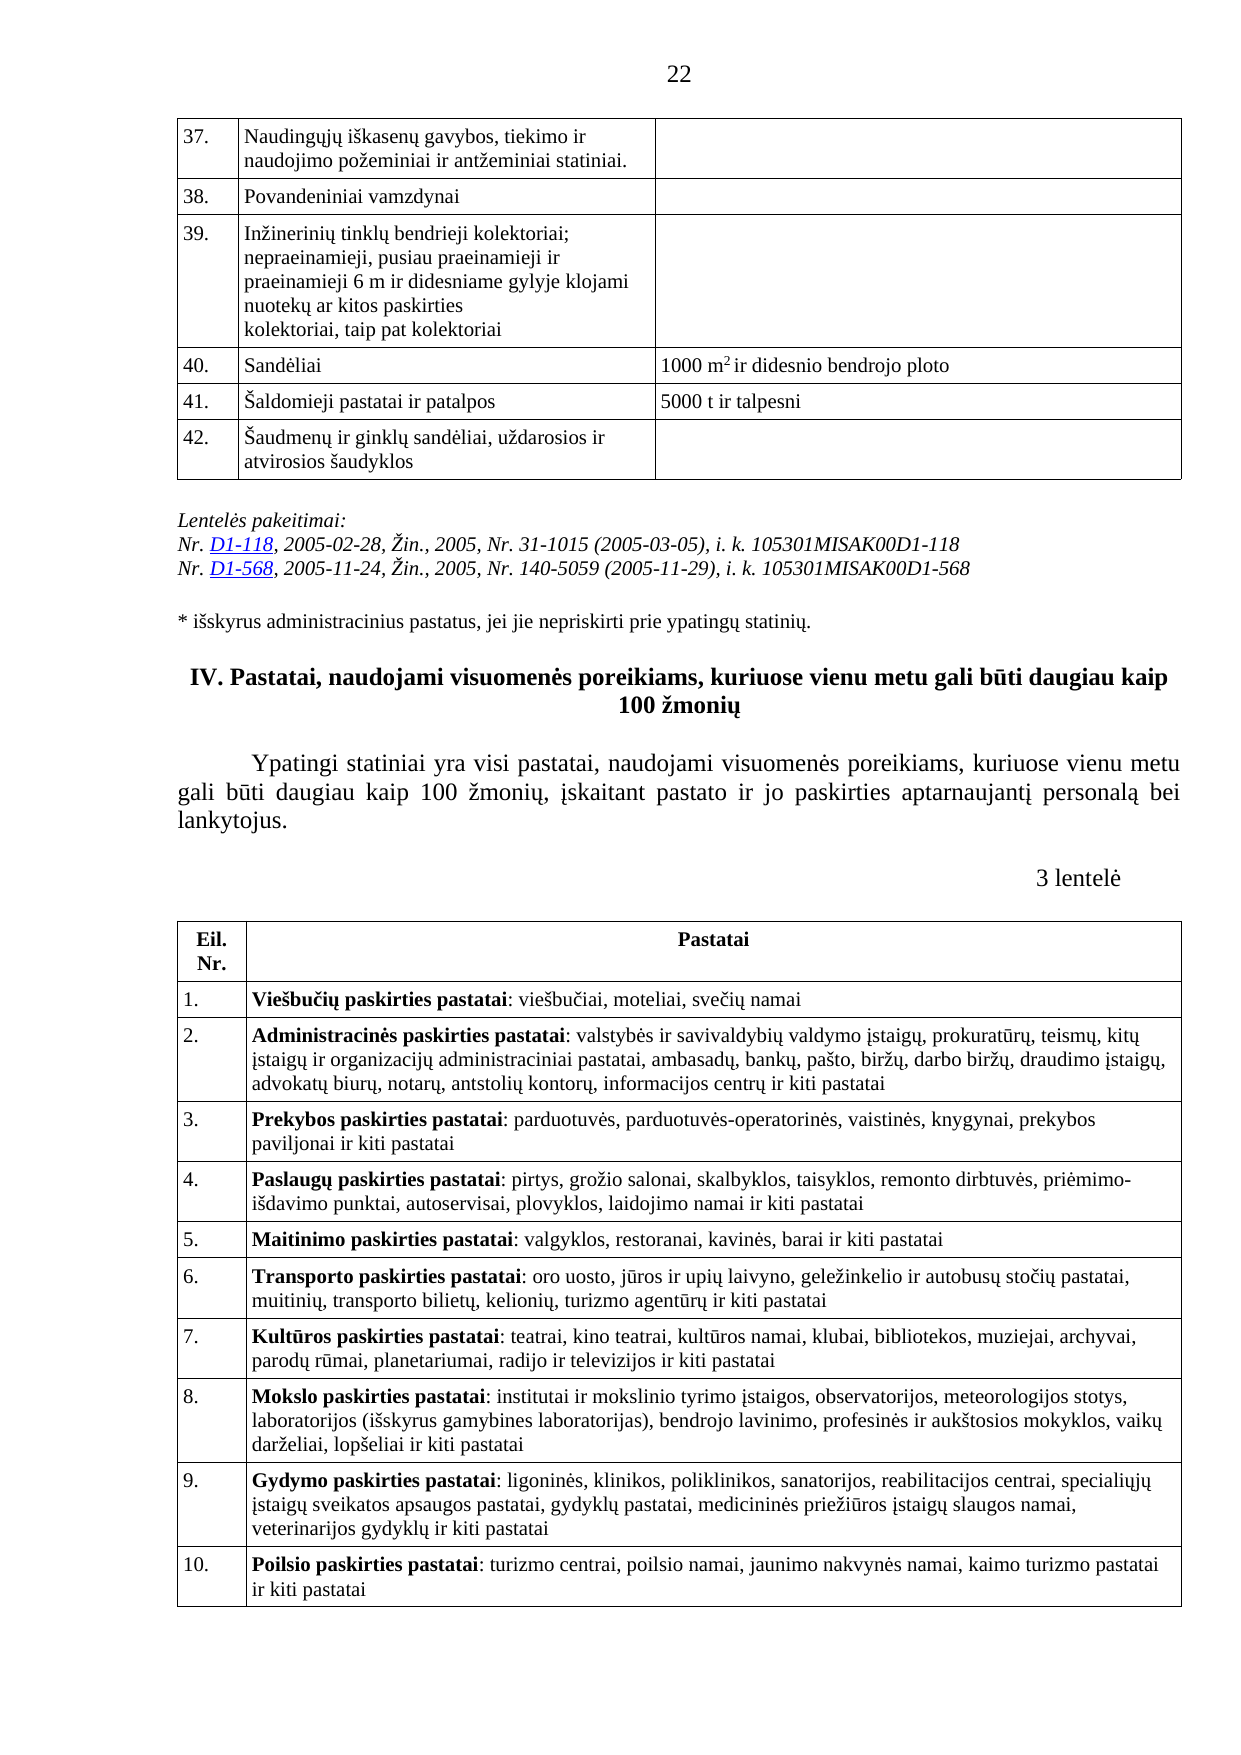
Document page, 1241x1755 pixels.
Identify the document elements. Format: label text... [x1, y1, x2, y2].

text Nr. D1-568, 2005-11-24, Žin., 2005, Nr. 140-5059 (2005-11-29), i. k. 105301MISAK00D1-568 [177, 556, 1181, 580]
table_cell Poilsio paskirties pastatai: turizmo centrai, poilsio namai, jaunimo nakvynės namai, kaimo turizmo pastatai ir kiti pastatai [247, 1547, 1181, 1606]
table_cell 8. [178, 1379, 246, 1462]
table_cell Transporto paskirties pastatai: oro uosto, jūros ir upių laivyno, geležinkelio ir autobusų stočių pastatai, muitinių, transporto bilietų, kelionių, turizmo agentūrų ir kiti pastatai [247, 1258, 1181, 1318]
table_header Eil. Nr. [178, 922, 246, 981]
table_cell [656, 420, 1181, 479]
table_cell 6. [178, 1258, 246, 1318]
table_cell 40. [178, 348, 238, 383]
table_cell [656, 215, 1181, 347]
table_cell 39. [178, 215, 238, 347]
table_cell 38. [178, 179, 238, 214]
table_header Pastatai [247, 922, 1181, 981]
text Lentelės pakeitimai: [177, 508, 1181, 532]
text 3 lentelė [177, 863, 1181, 892]
table_cell 4. [178, 1162, 246, 1221]
table_cell Šaldomieji pastatai ir patalpos [239, 384, 655, 419]
table_cell 5. [178, 1222, 246, 1257]
table_cell Povandeniniai vamzdynai [239, 179, 655, 214]
table_cell Gydymo paskirties pastatai: ligoninės, klinikos, poliklinikos, sanatorijos, reabilitacijos centrai, specialiųjų įstaigų sveikatos apsaugos pastatai, gydyklų pastatai, medicininės priežiūros įstaigų slaugos namai, veterinarijos gydyklų ir kiti pastatai [247, 1463, 1181, 1546]
table_cell Mokslo paskirties pastatai: institutai ir mokslinio tyrimo įstaigos, observatorijos, meteorologijos stotys, laboratorijos (išskyrus gamybines laboratorijas), bendrojo lavinimo, profesinės ir aukštosios mokyklos, vaikų darželiai, lopšeliai ir kiti pastatai [247, 1379, 1181, 1462]
table_cell 1. [178, 982, 246, 1017]
table_cell 5000 t ir talpesni [656, 384, 1181, 419]
text Nr. D1-118, 2005-02-28, Žin., 2005, Nr. 31-1015 (2005-03-05), i. k. 105301MISAK00D1-118 [177, 532, 1181, 556]
table_cell [656, 179, 1181, 214]
text Ypatingi statiniai yra visi pastatai, naudojami visuomenės poreikiams, kuriuose vienu metu gali būti daugiau kaip 100 žmonių, įskaitant pastato ir jo paskirties aptarnaujantį personalą bei lankytojus. [177, 748, 1181, 834]
table_cell Viešbučių paskirties pastatai: viešbučiai, moteliai, svečių namai [247, 982, 1181, 1017]
table_cell 37. [178, 119, 238, 178]
table_cell [656, 119, 1181, 178]
text * išskyrus administracinius pastatus, jei jie nepriskirti prie ypatingų statinių. [177, 609, 1181, 633]
table_cell 41. [178, 384, 238, 419]
table_cell 10. [178, 1547, 246, 1606]
table_cell 1000 m2 ir didesnio bendrojo ploto [656, 348, 1181, 383]
table_cell Naudingųjų iškasenų gavybos, tiekimo ir naudojimo požeminiai ir antžeminiai statiniai. [239, 119, 655, 178]
text IV. Pastatai, naudojami visuomenės poreikiams, kuriuose vienu metu gali būti daugiau kaip 100 žmonių [177, 662, 1181, 719]
table_cell Maitinimo paskirties pastatai: valgyklos, restoranai, kavinės, barai ir kiti pastatai [247, 1222, 1181, 1257]
table_cell Prekybos paskirties pastatai: parduotuvės, parduotuvės-operatorinės, vaistinės, knygynai, prekybos paviljonai ir kiti pastatai [247, 1102, 1181, 1161]
table_cell 3. [178, 1102, 246, 1161]
table_cell 7. [178, 1319, 246, 1378]
table_cell Šaudmenų ir ginklų sandėliai, uždarosios ir atvirosios šaudyklos [239, 420, 655, 479]
table_cell Sandėliai [239, 348, 655, 383]
table_cell 2. [178, 1018, 246, 1101]
table_cell 42. [178, 420, 238, 479]
table_cell Kultūros paskirties pastatai: teatrai, kino teatrai, kultūros namai, klubai, bibliotekos, muziejai, archyvai, parodų rūmai, planetariumai, radijo ir televizijos ir kiti pastatai [247, 1319, 1181, 1378]
table_cell 9. [178, 1463, 246, 1546]
table_cell Paslaugų paskirties pastatai: pirtys, grožio salonai, skalbyklos, taisyklos, remonto dirbtuvės, priėmimo-išdavimo punktai, autoservisai, plovyklos, laidojimo namai ir kiti pastatai [247, 1162, 1181, 1221]
table_cell Inžinerinių tinklų bendrieji kolektoriai; nepraeinamieji, pusiau praeinamieji ir praeinamieji 6 m ir didesniame gylyje klojami nuotekų ar kitos paskirties kolektoriai, taip pat kolektoriai [239, 215, 655, 347]
table_cell Administracinės paskirties pastatai: valstybės ir savivaldybių valdymo įstaigų, prokuratūrų, teismų, kitų įstaigų ir organizacijų administraciniai pastatai, ambasadų, bankų, pašto, biržų, darbo biržų, draudimo įstaigų, advokatų biurų, notarų, antstolių kontorų, informacijos centrų ir kiti pastatai [247, 1018, 1181, 1101]
